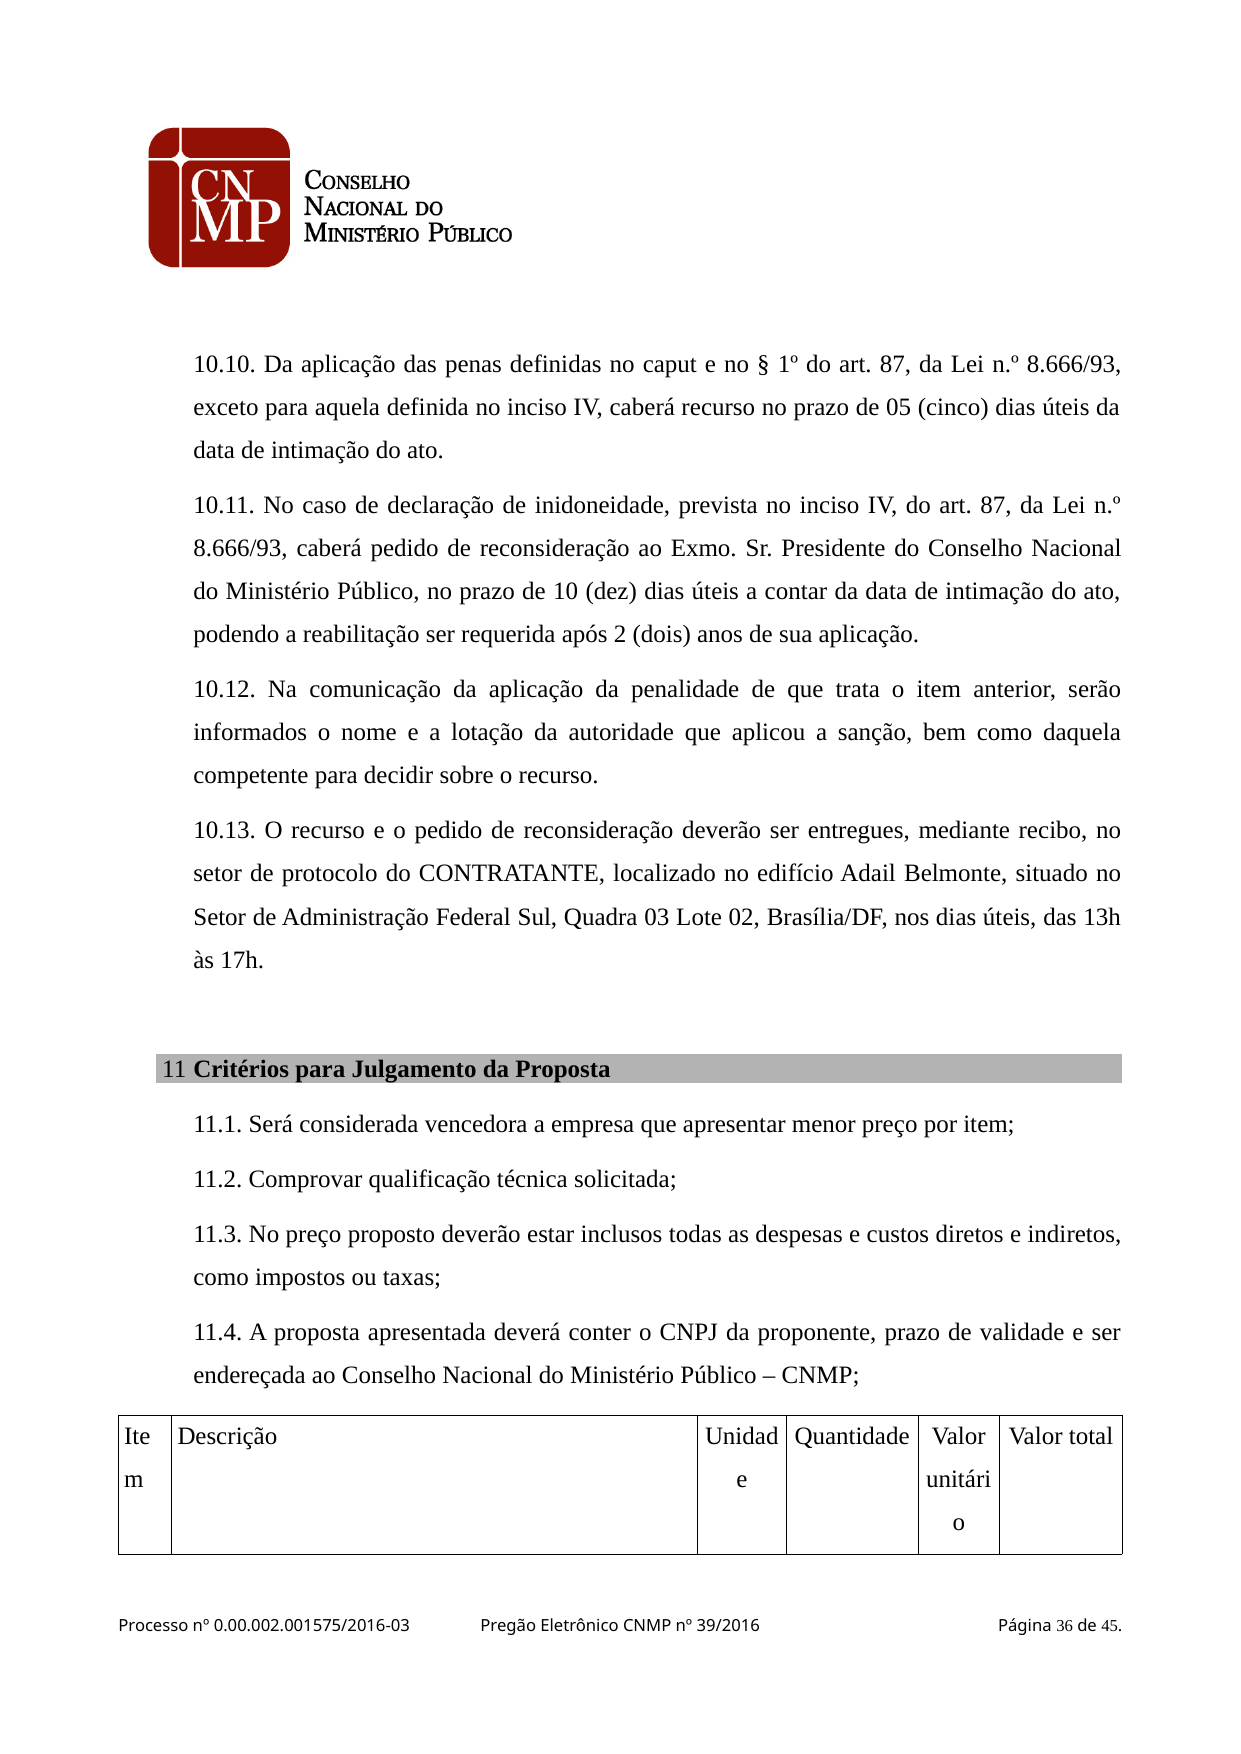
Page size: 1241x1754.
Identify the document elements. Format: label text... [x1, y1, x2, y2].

picture [124, 105, 528, 289]
table_header Quantidade [787, 1416, 918, 1554]
list 10.13. O recurso e o pedido de reconsideração deverão ser entregues, mediante recibo, no setor de protocolo do CONTRATANTE, localizado no edifício Adail Belmonte, situado no Setor de Administração Federal Sul, Quadra 03 Lote 02, Brasília/DF, nos dias úteis, das 13h às 17h. [156, 815, 1122, 973]
table_header Item [119, 1416, 171, 1554]
list 11.2. Comprovar qualificação técnica solicitada; [156, 1164, 1122, 1193]
list 10.12. Na comunicação da aplicação da penalidade de que trata o item anterior, serão informados o nome e a lotação da autoridade que aplicou a sanção, bem como daquela competente para decidir sobre o recurso. [156, 674, 1122, 789]
list Critérios para Julgamento da Proposta [156, 1054, 1122, 1083]
table_header Valor unitário [919, 1416, 999, 1554]
table_header Descrição [172, 1416, 697, 1554]
list 10.11. No caso de declaração de inidoneidade, prevista no inciso IV, do art. 87, da Lei n.º 8.666/93, caberá pedido de reconsideração ao Exmo. Sr. Presidente do Conselho Nacional do Ministério Público, no prazo de 10 (dez) dias úteis a contar da data de intimação do ato, podendo a reabilitação ser requerida após 2 (dois) anos de sua aplicação. [156, 490, 1122, 648]
list 10.10. Da aplicação das penas definidas no caput e no § 1º do art. 87, da Lei n.º 8.666/93, exceto para aquela definida no inciso IV, caberá recurso no prazo de 05 (cinco) dias úteis da data de intimação do ato. [156, 349, 1122, 464]
list 11.1. Será considerada vencedora a empresa que apresentar menor preço por item; [156, 1109, 1122, 1138]
list 11.3. No preço proposto deverão estar inclusos todas as despesas e custos diretos e indiretos, como impostos ou taxas; [156, 1219, 1122, 1291]
list 11.4. A proposta apresentada deverá conter o CNPJ da proponente, prazo de validade e ser endereçada ao Conselho Nacional do Ministério Público – CNMP; [156, 1317, 1122, 1389]
table_header Unidade [698, 1416, 786, 1554]
table_header Valor total [1000, 1416, 1122, 1554]
